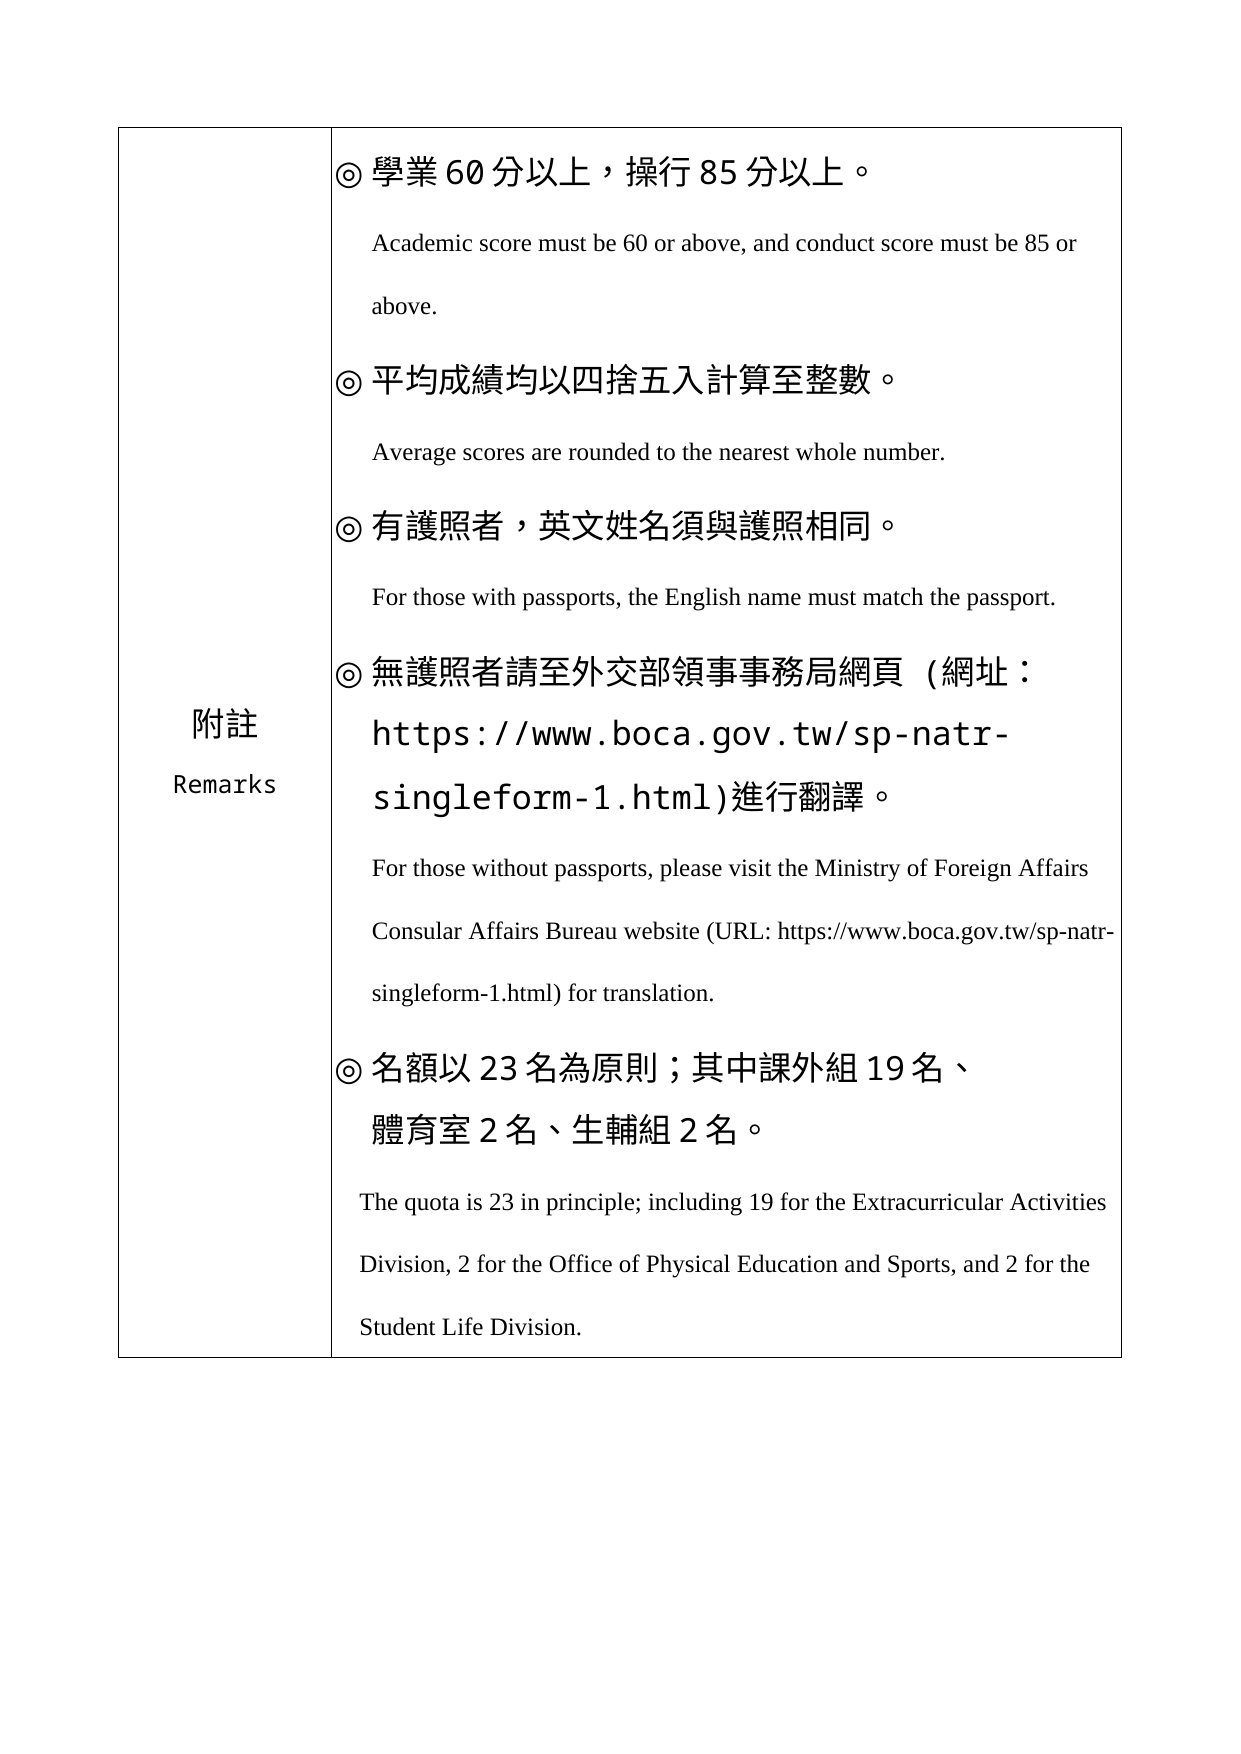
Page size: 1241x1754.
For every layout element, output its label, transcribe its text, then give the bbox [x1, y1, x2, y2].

table_cell 附註 Remarks [119, 128, 331, 1357]
table_cell 學業60分以上，操行85分以上。 Academic score must be 60 or above, and conduct score must be 85 or above. 平均成績均以四捨五入計算至整數。 Average scores are rounded to the nearest whole number. 有護照者，英文姓名須與護照相同。 For those with passports, the English name must match the passport. 無護照者請至外交部領事事務局網頁 (網址：https://www.boca.gov.tw/sp-natr-singleform-1.html)進行翻譯。 For those without passports, please visit the Ministry of Foreign Affairs Consular Affairs Bureau website (URL: https://www.boca.gov.tw/sp-natr-singleform-1.html) for translation. 名額以23名為原則；其中課外組19名、 體育室2名、生輔組2名。 The quota is 23 in principle; including 19 for the Extracurricular Activities Division, 2 for the Office of Physical Education and Sports, and 2 for the Student Life Division. [332, 128, 1121, 1357]
